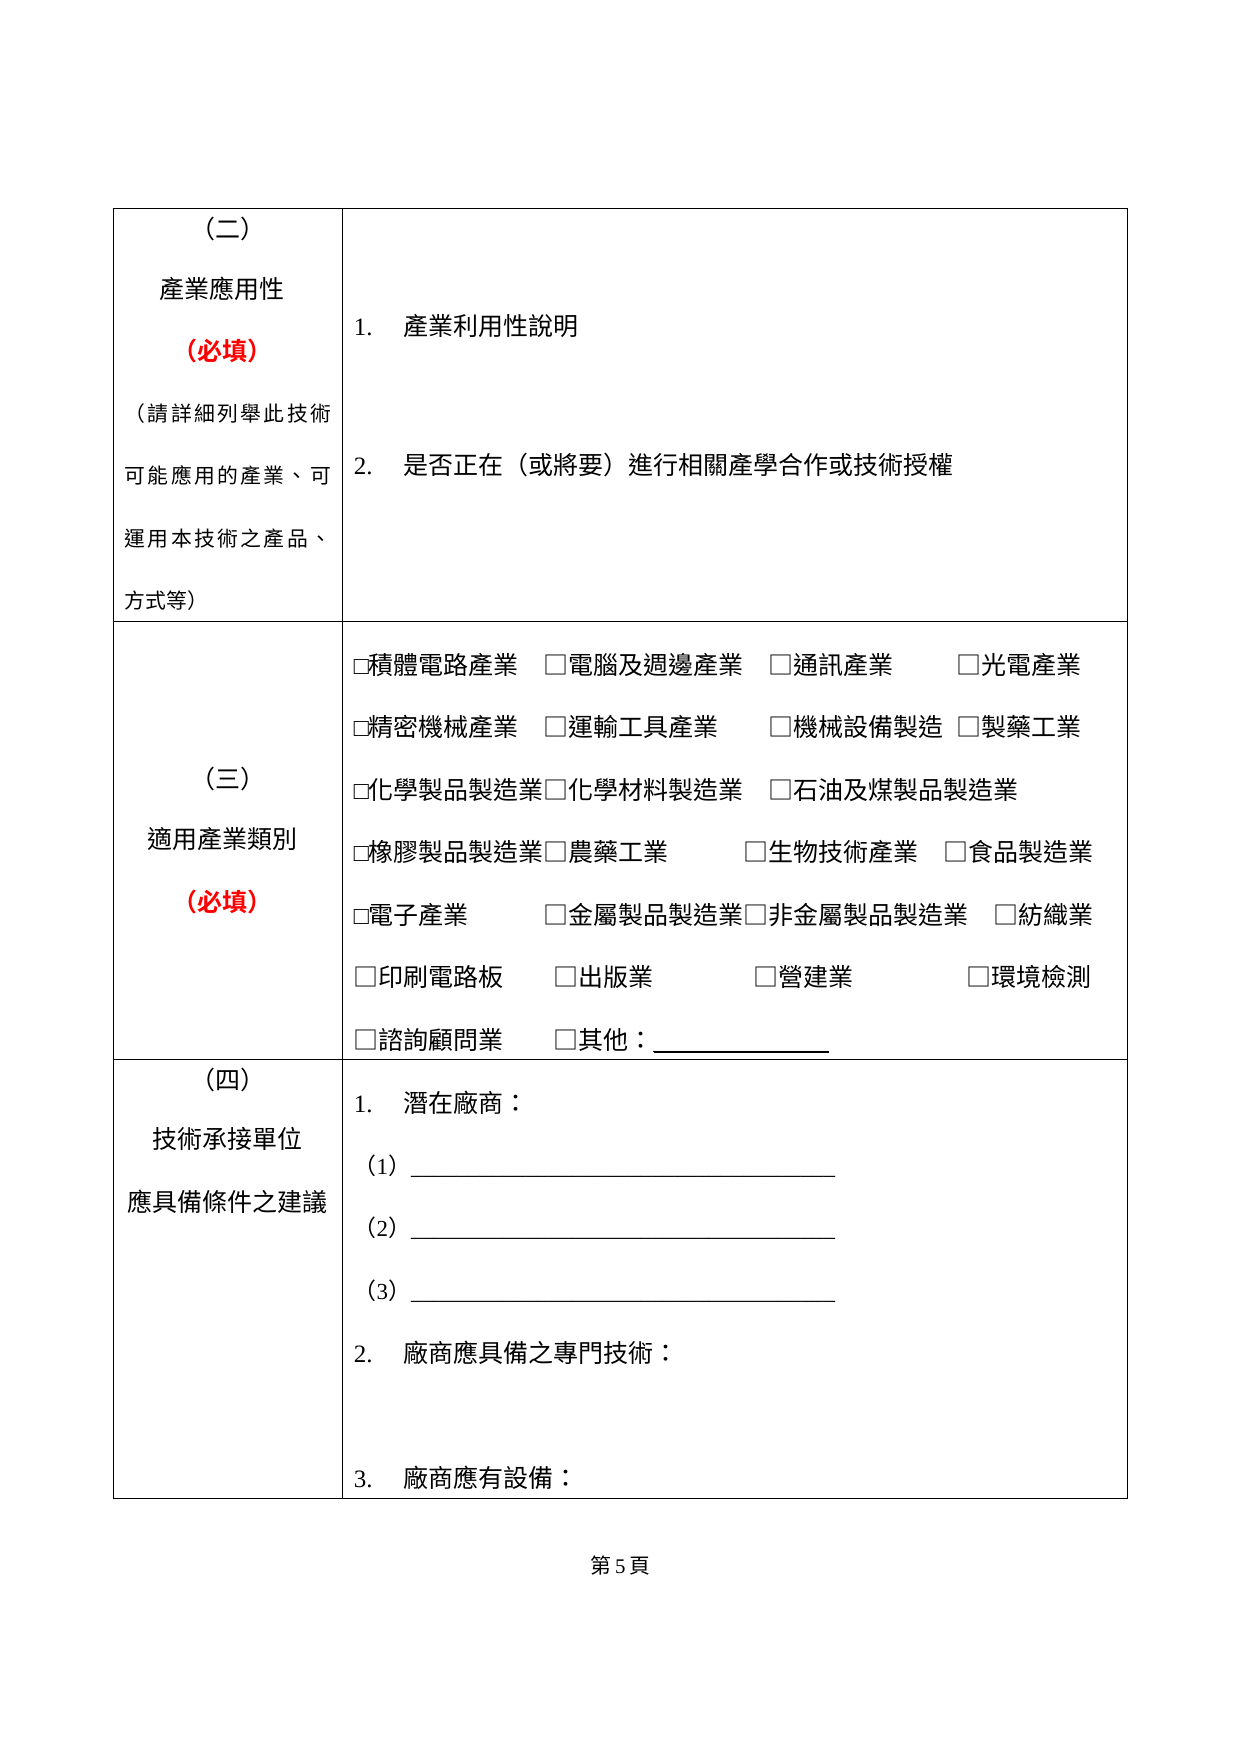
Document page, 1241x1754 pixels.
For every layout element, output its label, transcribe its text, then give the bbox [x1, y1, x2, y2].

table_cell □積體電路產業 □電腦及週邊產業 □通訊產業 □光電產業 □精密機械產業 □運輸工具產業 □機械設備製造 □製藥工業 □化學製品製造業□化學材料製造業 □石油及煤製品製造業 □橡膠製品製造業□農藥工業 □生物技術產業 □食品製造業 □電子產業 □金屬製品製造業□非金屬製品製造業 □紡織業 □印刷電路板 □出版業 □營建業 □環境檢測 □諮詢顧問業 □其他：＿＿＿＿＿＿＿ [343, 622, 1127, 1059]
table_cell （四） 技術承接單位 應具備條件之建議 [114, 1060, 342, 1498]
table_cell 潛在廠商： （1）_____________________________________ （2）_____________________________________ （3）_____________________________________ 廠商應具備之專門技術： 廠商應有設備： [343, 1060, 1127, 1498]
table_cell （三） 適用產業類別 （必填） [114, 622, 342, 1059]
table_cell （二） 產業應用性 （必填） （請詳細列舉此技術可能應用的產業、可運用本技術之產品、方式等） [114, 209, 342, 621]
table_cell 產業利用性說明 是否正在（或將要）進行相關產學合作或技術授權 [343, 209, 1127, 621]
